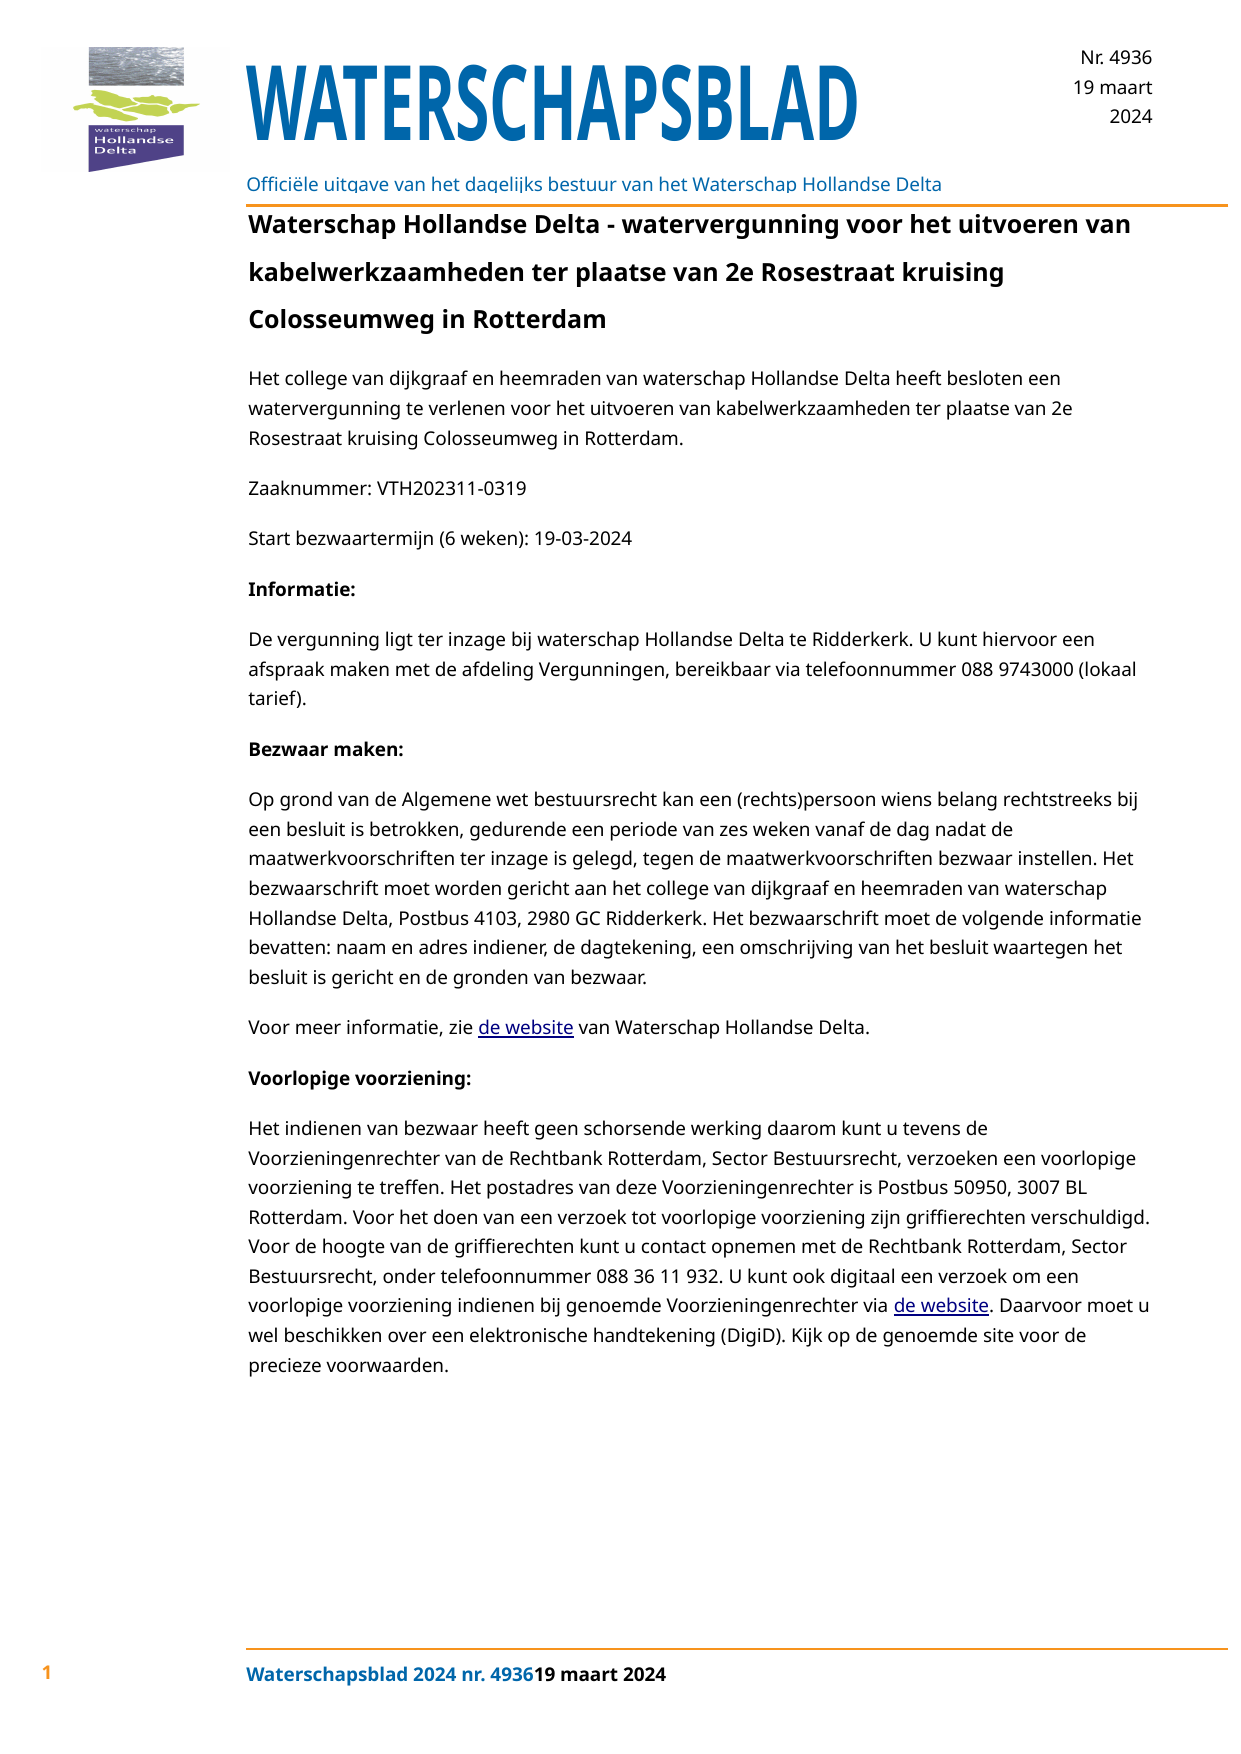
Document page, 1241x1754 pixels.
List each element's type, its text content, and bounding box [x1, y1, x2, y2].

text Start bezwaartermijn (6 weken): 19-03-2024 [248, 526, 1152, 551]
text Zaaknummer: VTH202311-0319 [248, 475, 1152, 501]
text Informatie: [248, 576, 1152, 602]
text Waterschap Hollandse Delta - watervergunning voor het uitvoeren van kabelwerkzaamheden ter plaatse van 2e Rosestraat kruising Colosseumweg in Rotterdam [248, 207, 1152, 336]
text Het indienen van bezwaar heeft geen schorsende werking daarom kunt u tevens de Voorzieningenrechter van de Rechtbank Rotterdam, Sector Bestuursrecht, verzoeken een voorlopige voorziening te treffen. Het postadres van deze Voorzieningenrechter is Postbus 50950, 3007 BL Rotterdam. Voor het doen van een verzoek tot voorlopige voorziening zijn griffierechten verschuldigd. Voor de hoogte van de griffierechten kunt u contact opnemen met de Rechtbank Rotterdam, Sector Bestuursrecht, onder telefoonnummer 088 36 11 932. U kunt ook digitaal een verzoek om een voorlopige voorziening indienen bij genoemde Voorzieningenrechter via de website. Daarvoor moet u wel beschikken over een elektronische handtekening (DigiD). Kijk op de genoemde site voor de precieze voorwaarden. [248, 1115, 1152, 1377]
text De vergunning ligt ter inzage bij waterschap Hollandse Delta te Ridderkerk. U kunt hiervoor een afspraak maken met de afdeling Vergunningen, bereikbaar via telefoonnummer 088 9743000 (lokaal tarief). [248, 626, 1152, 711]
text Voor meer informatie, zie de website van Waterschap Hollandse Delta. [248, 1014, 1152, 1040]
picture [41, 47, 231, 172]
text Het college van dijkgraaf en heemraden van waterschap Hollandse Delta heeft besloten een watervergunning te verlenen voor het uitvoeren van kabelwerkzaamheden ter plaatse van 2e Rosestraat kruising Colosseumweg in Rotterdam. [248, 366, 1152, 450]
text Bezwaar maken: [248, 736, 1152, 762]
text Op grond van de Algemene wet bestuursrecht kan een (rechts)persoon wiens belang rechtstreeks bij een besluit is betrokken, gedurende een periode van zes weken vanaf de dag nadat de maatwerkvoorschriften ter inzage is gelegd, tegen de maatwerkvoorschriften bezwaar instellen. Het bezwaarschrift moet worden gericht aan het college van dijkgraaf en heemraden van waterschap Hollandse Delta, Postbus 4103, 2980 GC Ridderkerk. Het bezwaarschrift moet de volgende informatie bevatten: naam en adres indiener, de dagtekening, een omschrijving van het besluit waartegen het besluit is gericht en de gronden van bezwaar. [248, 786, 1152, 989]
text Voorlopige voorziening: [248, 1065, 1152, 1090]
